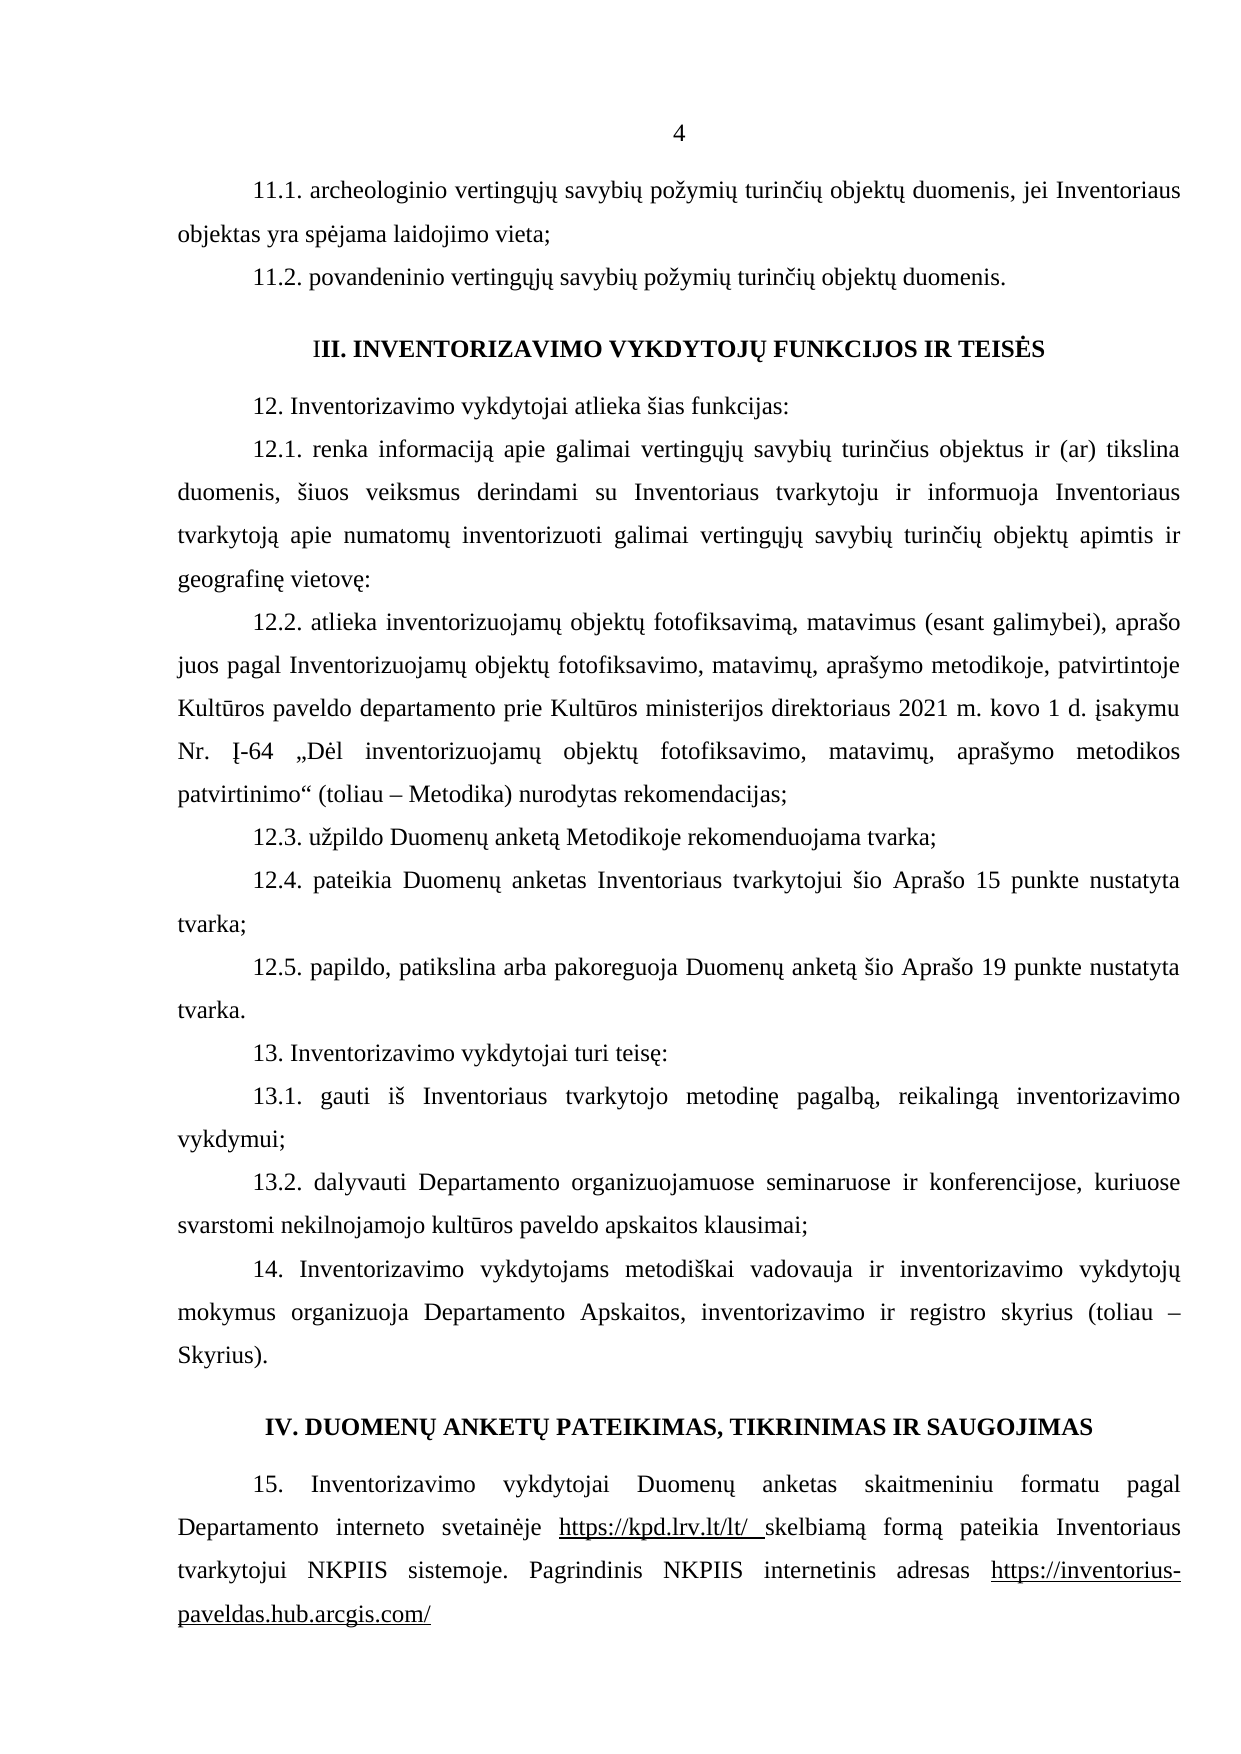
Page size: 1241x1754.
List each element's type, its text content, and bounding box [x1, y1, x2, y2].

text 11.2. povandeninio vertingųjų savybių požymių turinčių objektų duomenis. [177, 262, 1181, 291]
text 13.1. gauti iš Inventoriaus tvarkytojo metodinę pagalbą, reikalingą inventorizavimo vykdymui; [177, 1081, 1181, 1153]
text 12. Inventorizavimo vykdytojai atlieka šias funkcijas: [177, 391, 1181, 420]
text IV. DUOMENŲ ANKETŲ PATEIKIMAS, TIKRINIMAS IR SAUGOJIMAS [177, 1412, 1181, 1441]
text 12.5. papildo, patikslina arba pakoreguoja Duomenų anketą šio Aprašo 19 punkte nustatyta tvarka. [177, 952, 1181, 1024]
text 14. Inventorizavimo vykdytojams metodiškai vadovauja ir inventorizavimo vykdytojų mokymus organizuoja Departamento Apskaitos, inventorizavimo ir registro skyrius (toliau – Skyrius). [177, 1254, 1181, 1369]
text 13.2. dalyvauti Departamento organizuojamuose seminaruose ir konferencijose, kuriuose svarstomi nekilnojamojo kultūros paveldo apskaitos klausimai; [177, 1167, 1181, 1239]
text 15. Inventorizavimo vykdytojai Duomenų anketas skaitmeniniu formatu pagal Departamento interneto svetainėje https://kpd.lrv.lt/lt/ skelbiamą formą pateikia Inventoriaus tvarkytojui NKPIIS sistemoje. Pagrindinis NKPIIS internetinis adresas https://inventorius-paveldas.hub.arcgis.com/ [177, 1469, 1181, 1627]
text 12.1. renka informaciją apie galimai vertingųjų savybių turinčius objektus ir (ar) tikslina duomenis, šiuos veiksmus derindami su Inventoriaus tvarkytoju ir informuoja Inventoriaus tvarkytoją apie numatomų inventorizuoti galimai vertingųjų savybių turinčių objektų apimtis ir geografinę vietovę: [177, 434, 1181, 592]
text 12.2. atlieka inventorizuojamų objektų fotofiksavimą, matavimus (esant galimybei), aprašo juos pagal Inventorizuojamų objektų fotofiksavimo, matavimų, aprašymo metodikoje, patvirtintoje Kultūros paveldo departamento prie Kultūros ministerijos direktoriaus 2021 m. kovo 1 d. įsakymu Nr. Į-64 „Dėl inventorizuojamų objektų fotofiksavimo, matavimų, aprašymo metodikos patvirtinimo“ (toliau – Metodika) nurodytas rekomendacijas; [177, 607, 1181, 808]
text 13. Inventorizavimo vykdytojai turi teisę: [177, 1038, 1181, 1067]
text 12.4. pateikia Duomenų anketas Inventoriaus tvarkytojui šio Aprašo 15 punkte nustatyta tvarka; [177, 866, 1181, 937]
text 11.1. archeologinio vertingųjų savybių požymių turinčių objektų duomenis, jei Inventoriaus objektas yra spėjama laidojimo vieta; [177, 176, 1181, 247]
text 12.3. užpildo Duomenų anketą Metodikoje rekomenduojama tvarka; [177, 822, 1181, 851]
text III. INVENTORIZAVIMO VYKDYTOJŲ FUNKCIJOS IR TEISĖS [177, 334, 1181, 362]
